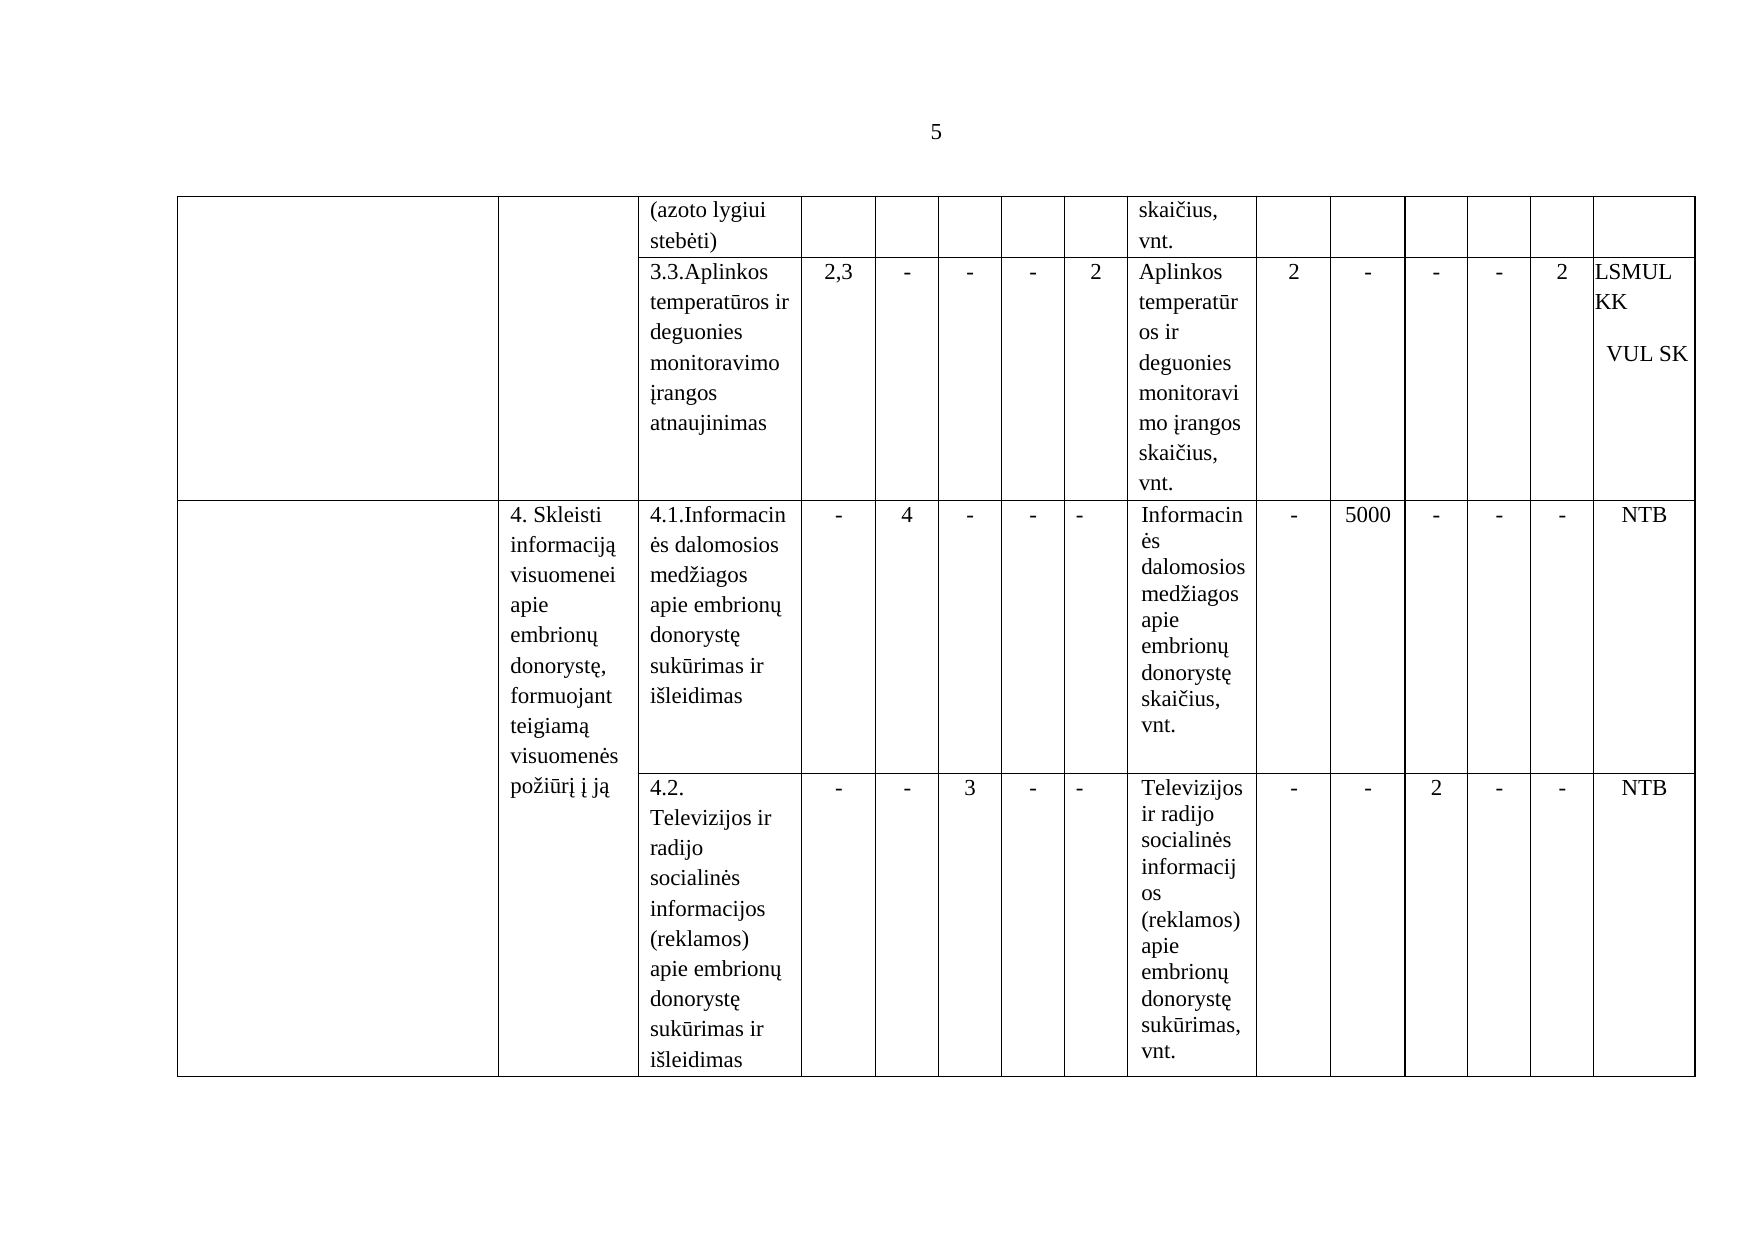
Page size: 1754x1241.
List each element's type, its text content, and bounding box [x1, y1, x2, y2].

table_cell - [1406, 501, 1467, 773]
table_cell - [1468, 258, 1530, 500]
table_cell [499, 197, 638, 500]
table_cell LSMUL KK VUL SK [1594, 258, 1694, 500]
table_cell - [939, 258, 1001, 500]
table_cell skaičius, vnt. [1128, 197, 1256, 257]
table_cell - [1002, 501, 1064, 773]
table_cell - [1531, 197, 1593, 257]
table_cell - [1468, 197, 1530, 257]
table_cell NTB [1594, 774, 1694, 1076]
table_cell 4.2. Televizijos ir radijo socialinės informacijos (reklamos) apie embrionų donorystę sukūrimas ir išleidimas [639, 774, 801, 1076]
table_cell 2,3 [802, 258, 875, 500]
table_cell Aplinkos temperatūros ir deguonies monitoravimo įrangos skaičius, vnt. [1128, 258, 1256, 500]
table_cell [1257, 197, 1330, 257]
table_cell - [1065, 774, 1127, 1076]
table_cell - [1406, 258, 1467, 500]
table_cell 4. Skleisti informaciją visuomenei apie embrionų donorystę, formuojant teigiamą visuomenės požiūrį į ją [499, 501, 638, 1076]
table_cell - [1331, 197, 1404, 257]
table_cell - [1002, 258, 1064, 500]
table_cell - [1531, 774, 1593, 1076]
table_cell - [1065, 501, 1127, 773]
table_cell - [876, 258, 938, 500]
table_cell 2 [1065, 258, 1127, 500]
table_cell - [1002, 197, 1064, 257]
table_cell - [802, 774, 875, 1076]
table_cell - [1468, 501, 1530, 773]
table_cell - [1257, 774, 1330, 1076]
table_cell - [1531, 501, 1593, 773]
table_cell [178, 197, 498, 500]
table_cell - [1065, 197, 1127, 257]
table_cell - [939, 501, 1001, 773]
table_cell 4 [876, 501, 938, 773]
table_cell [802, 197, 875, 257]
table_cell - [1406, 197, 1467, 257]
table_cell [178, 501, 498, 1076]
table_cell 3.3.Aplinkos temperatūros ir deguonies monitoravimo įrangos atnaujinimas [639, 258, 801, 500]
table_cell (azoto lygiui stebėti) [639, 197, 801, 257]
table_cell - [876, 197, 938, 257]
table_cell 4.1.Informacinės dalomosios medžiagos apie embrionų donorystę sukūrimas ir išleidimas [639, 501, 801, 773]
table_cell [1594, 197, 1694, 257]
table_cell 2 [1257, 258, 1330, 500]
table_cell 5000 [1331, 501, 1404, 773]
table_cell 2 [1531, 258, 1593, 500]
table_cell Televizijos ir radijo socialinės informacijos (reklamos) apie embrionų donorystę sukūrimas, vnt. [1128, 774, 1256, 1076]
table_cell NTB [1594, 501, 1694, 773]
table_cell - [939, 197, 1001, 257]
table_cell - [1002, 774, 1064, 1076]
table_cell - [1331, 258, 1404, 500]
table_cell - [802, 501, 875, 773]
table_cell 2 [1406, 774, 1467, 1076]
table_cell - [1468, 774, 1530, 1076]
table_cell - [1257, 501, 1330, 773]
table_cell Informacinės dalomosios medžiagos apie embrionų donorystę skaičius, vnt. [1128, 501, 1256, 773]
table_cell - [876, 774, 938, 1076]
table_cell - [1331, 774, 1404, 1076]
table_cell 3 [939, 774, 1001, 1076]
